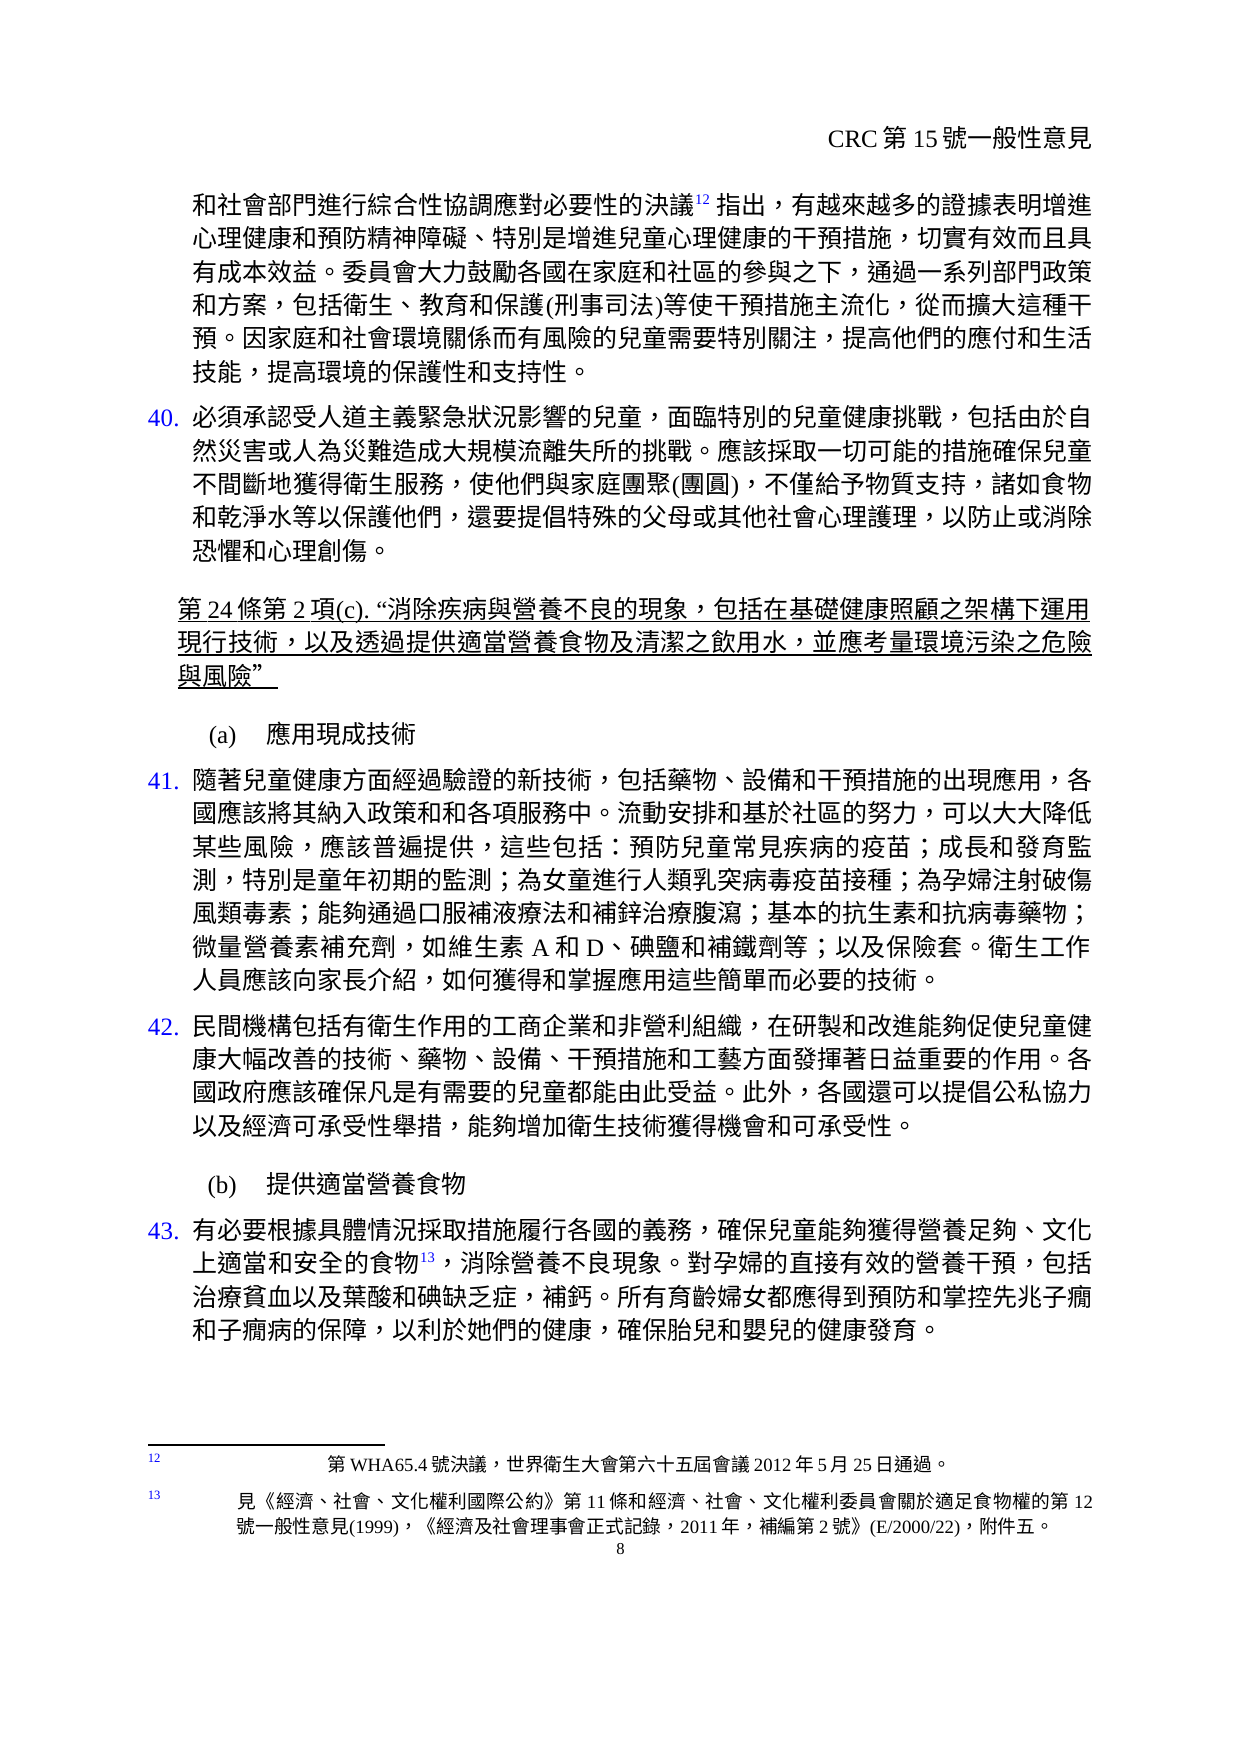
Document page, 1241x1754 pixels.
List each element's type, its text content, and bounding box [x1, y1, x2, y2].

list 民間機構包括有衛生作用的工商企業和非營利組織，在研製和改進能夠促使兒童健康大幅改善的技術、藥物、設備、干預措施和工藝方面發揮著日益重要的作用。各國政府應該確保凡是有需要的兒童都能由此受益。此外，各國還可以提倡公私協力以及經濟可承受性舉措，能夠增加衛生技術獲得機會和可承受性。 [148, 1008, 1093, 1142]
subtitle 第24條第2項(c). “消除疾病與營養不良的現象，包括在基礎健康照顧之架構下運用現行技術，以及透過提供適當營養食物及清潔之飲用水，並應考量環境污染之危險與風險” [177, 592, 1093, 692]
list 隨著兒童健康方面經過驗證的新技術，包括藥物、設備和干預措施的出現應用，各國應該將其納入政策和和各項服務中。流動安排和基於社區的努力，可以大大降低某些風險，應該普遍提供，這些包括：預防兒童常見疾病的疫苗；成長和發育監測，特別是童年初期的監測；為女童進行人類乳突病毒疫苗接種；為孕婦注射破傷風類毒素；能夠通過口服補液療法和補鋅治療腹瀉；基本的抗生素和抗病毒藥物；微量營養素補充劑，如維生素A和D、碘鹽和補鐵劑等；以及保險套。衛生工作人員應該向家長介紹，如何獲得和掌握應用這些簡單而必要的技術。 [148, 763, 1093, 996]
list 第WHA65.4號決議，世界衛生大會第六十五屆會議2012年5月25日通過。 [148, 1451, 974, 1476]
subtitle (b) 提供適當營養食物 [148, 1167, 974, 1200]
list 見《經濟、社會、文化權利國際公約》第11條和經濟、社會、文化權利委員會關於適足食物權的第12號一般性意見(1999)，《經濟及社會理事會正式記錄，2011年，補編第2號》(E/2000/22)，附件五。 [148, 1488, 1093, 1538]
list 必須承認受人道主義緊急狀況影響的兒童，面臨特別的兒童健康挑戰，包括由於自然災害或人為災難造成大規模流離失所的挑戰。應該採取一切可能的措施確保兒童不間斷地獲得衛生服務，使他們與家庭團聚(團圓)，不僅給予物質支持，諸如食物和乾淨水等以保護他們，還要提倡特殊的父母或其他社會心理護理，以防止或消除恐懼和心理創傷。 [148, 400, 1093, 567]
subtitle (a) 應用現成技術 [148, 717, 974, 750]
list 和社會部門進行綜合性協調應對必要性的決議 指出，有越來越多的證據表明增進心理健康和預防精神障礙、特別是增進兒童心理健康的干預措施，切實有效而且具有成本效益。委員會大力鼓勵各國在家庭和社區的參與之下，通過一系列部門政策和方案，包括衛生、教育和保護(刑事司法)等使干預措施主流化，從而擴大這種干預。因家庭和社會環境關係而有風險的兒童需要特別關注，提高他們的應付和生活技能，提高環境的保護性和支持性。 [148, 188, 1093, 388]
list 有必要根據具體情況採取措施履行各國的義務，確保兒童能夠獲得營養足夠、文化上適當和安全的食物，消除營養不良現象。對孕婦的直接有效的營養干預，包括治療貧血以及葉酸和碘缺乏症，補鈣。所有育齡婦女都應得到預防和掌控先兆子癇和子癇病的保障，以利於她們的健康，確保胎兒和嬰兒的健康發育。 [148, 1213, 1093, 1346]
